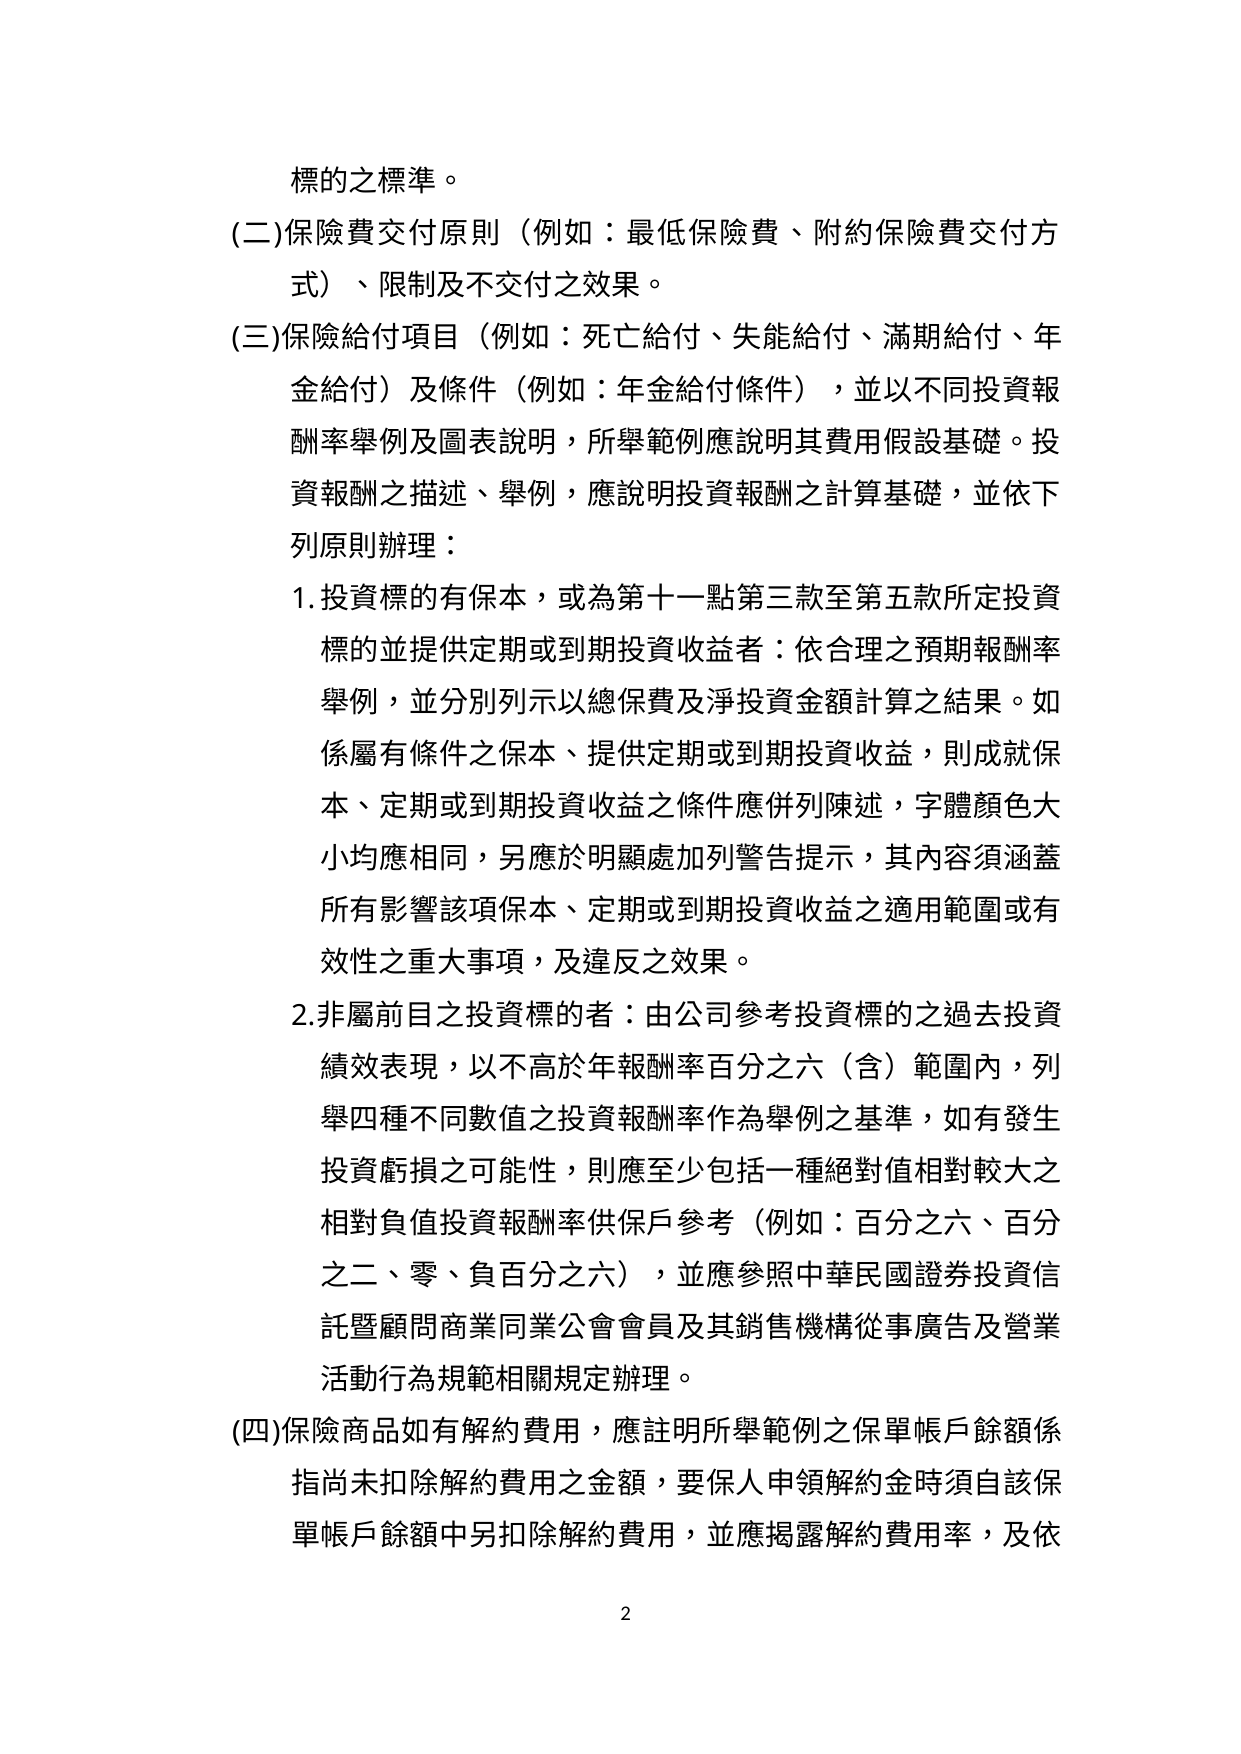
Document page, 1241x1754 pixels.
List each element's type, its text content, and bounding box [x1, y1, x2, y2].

text (四)保險商品如有解約費用，應註明所舉範例之保單帳戶餘額係指尚未扣除解約費用之金額，要保人申領解約金時須自該保單帳戶餘額中另扣除解約費用，並應揭露解約費用率，及依四種報酬率(例如：百分之六、百分之二、零、負百分之六)，以範例方式顯示保戶在不同年度解約者，可獲得之解約金。 [232, 1400, 1063, 1556]
text 標的之標準。 [246, 150, 1063, 202]
text (二)保險費交付原則（例如：最低保險費、附約保險費交付方式）、限制及不交付之效果。 [231, 202, 1063, 306]
text 1. 投資標的有保本，或為第十一點第三款至第五款所定投資標的並提供定期或到期投資收益者：依合理之預期報酬率舉例，並分別列示以總保費及淨投資金額計算之結果。如係屬有條件之保本、提供定期或到期投資收益，則成就保本、定期或到期投資收益之條件應併列陳述，字體顏色大小均應相同，另應於明顯處加列警告提示，其內容須涵蓋所有影響該項保本、定期或到期投資收益之適用範圍或有效性之重大事項，及違反之效果。 [291, 567, 1063, 983]
text 2.非屬前目之投資標的者：由公司參考投資標的之過去投資績效表現，以不高於年報酬率百分之六（含）範圍內，列舉四種不同數值之投資報酬率作為舉例之基準，如有發生投資虧損之可能性，則應至少包括一種絕對值相對較大之相對負值投資報酬率供保戶參考（例如：百分之六、百分之二、零、負百分之六），並應參照中華民國證券投資信託暨顧問商業同業公會會員及其銷售機構從事廣告及營業活動行為規範相關規定辦理。 [291, 983, 1063, 1400]
text (三)保險給付項目（例如：死亡給付、失能給付、滿期給付、年金給付）及條件（例如：年金給付條件），並以不同投資報酬率舉例及圖表說明，所舉範例應說明其費用假設基礎。投資報酬之描述、舉例，應說明投資報酬之計算基礎，並依下列原則辦理： [231, 306, 1063, 567]
